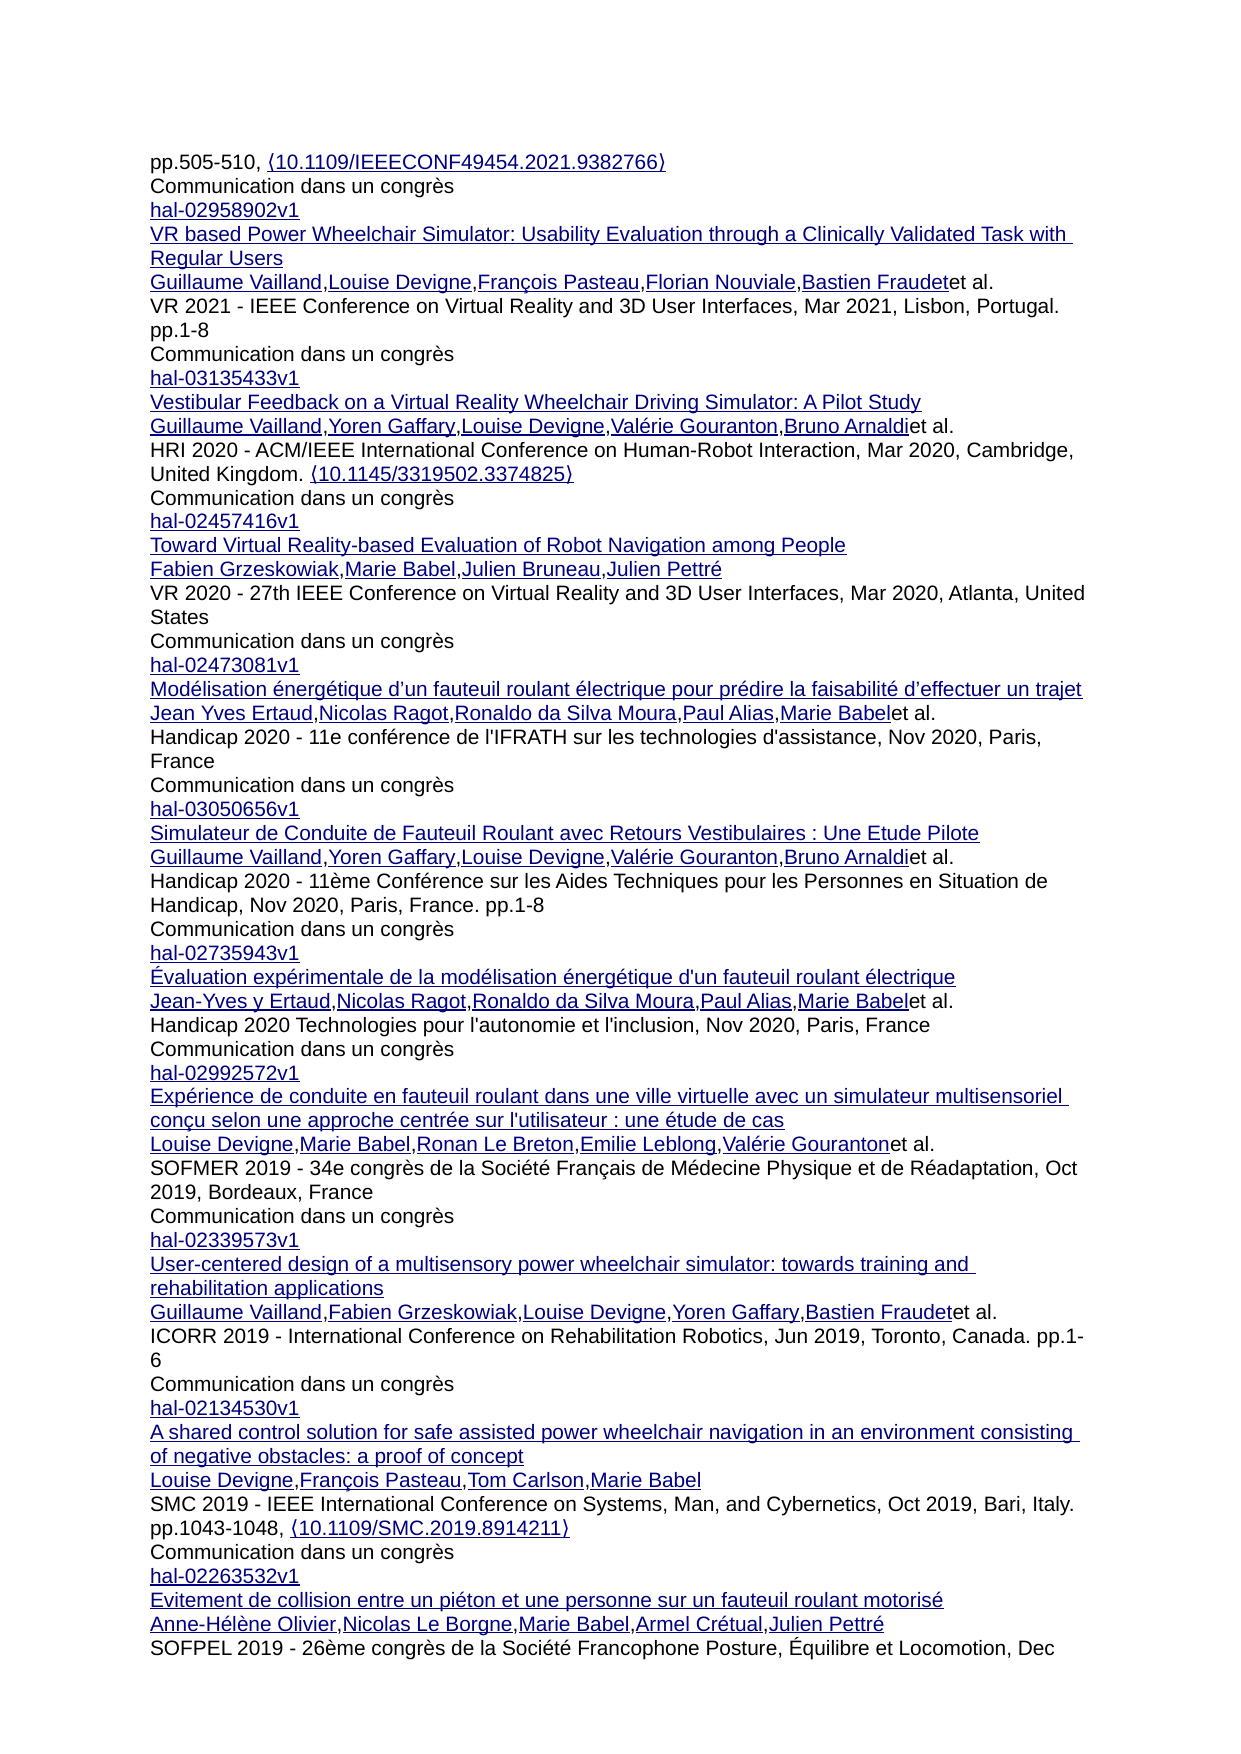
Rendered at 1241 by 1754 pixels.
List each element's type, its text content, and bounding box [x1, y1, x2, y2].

table_cell Evitement de collision entre un piéton et une personne sur un fauteuil roulant motorisé Anne-Hélène Olivier,Nicolas Le Borgne,Marie Babel,Armel Crétual,Julien Pettré SOFPEL 2019 - 26ème congrès de la Société Francophone Posture, Équilibre et Locomotion, Dec [150, 1588, 1090, 1659]
table_cell Simulateur de Conduite de Fauteuil Roulant avec Retours Vestibulaires : Une Etude Pilote Guillaume Vailland,Yoren Gaffary,Louise Devigne,Valérie Gouranton,Bruno Arnaldiet al. Handicap 2020 - 11ème Conférence sur les Aides Techniques pour les Personnes en Situation de Handicap, Nov 2020, Paris, France. pp.1-8 Communication dans un congrès hal-02735943v1 [150, 821, 1090, 964]
table_cell VR based Power Wheelchair Simulator: Usability Evaluation through a Clinically Validated Task with Regular Users Guillaume Vailland,Louise Devigne,François Pasteau,Florian Nouviale,Bastien Fraudetet al. VR 2021 - IEEE Conference on Virtual Reality and 3D User Interfaces, Mar 2021, Lisbon, Portugal. pp.1-8 Communication dans un congrès hal-03135433v1 [150, 222, 1090, 389]
table_cell Expérience de conduite en fauteuil roulant dans une ville virtuelle avec un simulateur multisensoriel conçu selon une approche centrée sur l'utilisateur : une étude de cas Louise Devigne,Marie Babel,Ronan Le Breton,Emilie Leblong,Valérie Gourantonet al. SOFMER 2019 - 34e congrès de la Société Français de Médecine Physique et de Réadaptation, Oct 2019, Bordeaux, France Communication dans un congrès hal-02339573v1 [150, 1084, 1090, 1252]
table_cell Vestibular Feedback on a Virtual Reality Wheelchair Driving Simulator: A Pilot Study Guillaume Vailland,Yoren Gaffary,Louise Devigne,Valérie Gouranton,Bruno Arnaldiet al. HRI 2020 - ACM/IEEE International Conference on Human-Robot Interaction, Mar 2020, Cambridge, United Kingdom. ⟨10.1145/3319502.3374825⟩ Communication dans un congrès hal-02457416v1 [150, 390, 1090, 533]
table_cell Modélisation énergétique d’un fauteuil roulant électrique pour prédire la faisabilité d’effectuer un trajet Jean Yves Ertaud,Nicolas Ragot,Ronaldo da Silva Moura,Paul Alias,Marie Babelet al. Handicap 2020 - 11e conférence de l'IFRATH sur les technologies d'assistance, Nov 2020, Paris, France Communication dans un congrès hal-03050656v1 [150, 677, 1090, 821]
table_cell Évaluation expérimentale de la modélisation énergétique d'un fauteuil roulant électrique Jean-Yves y Ertaud,Nicolas Ragot,Ronaldo da Silva Moura,Paul Alias,Marie Babelet al. Handicap 2020 Technologies pour l'autonomie et l'inclusion, Nov 2020, Paris, France Communication dans un congrès hal-02992572v1 [150, 965, 1090, 1084]
table_cell Toward Virtual Reality-based Evaluation of Robot Navigation among People Fabien Grzeskowiak,Marie Babel,Julien Bruneau,Julien Pettré VR 2020 - 27th IEEE Conference on Virtual Reality and 3D User Interfaces, Mar 2020, Atlanta, United States Communication dans un congrès hal-02473081v1 [150, 533, 1090, 677]
table_cell User-centered design of a multisensory power wheelchair simulator: towards training and rehabilitation applications Guillaume Vailland,Fabien Grzeskowiak,Louise Devigne,Yoren Gaffary,Bastien Fraudetet al. ICORR 2019 - International Conference on Rehabilitation Robotics, Jun 2019, Toronto, Canada. pp.1-6 Communication dans un congrès hal-02134530v1 [150, 1252, 1090, 1420]
table_cell A shared control solution for safe assisted power wheelchair navigation in an environment consisting of negative obstacles: a proof of concept Louise Devigne,François Pasteau,Tom Carlson,Marie Babel SMC 2019 - IEEE International Conference on Systems, Man, and Cybernetics, Oct 2019, Bari, Italy. pp.1043-1048, ⟨10.1109/SMC.2019.8914211⟩ Communication dans un congrès hal-02263532v1 [150, 1420, 1090, 1587]
table_cell pp.505-510, ⟨10.1109/IEEECONF49454.2021.9382766⟩ Communication dans un congrès hal-02958902v1 [150, 150, 1090, 222]
